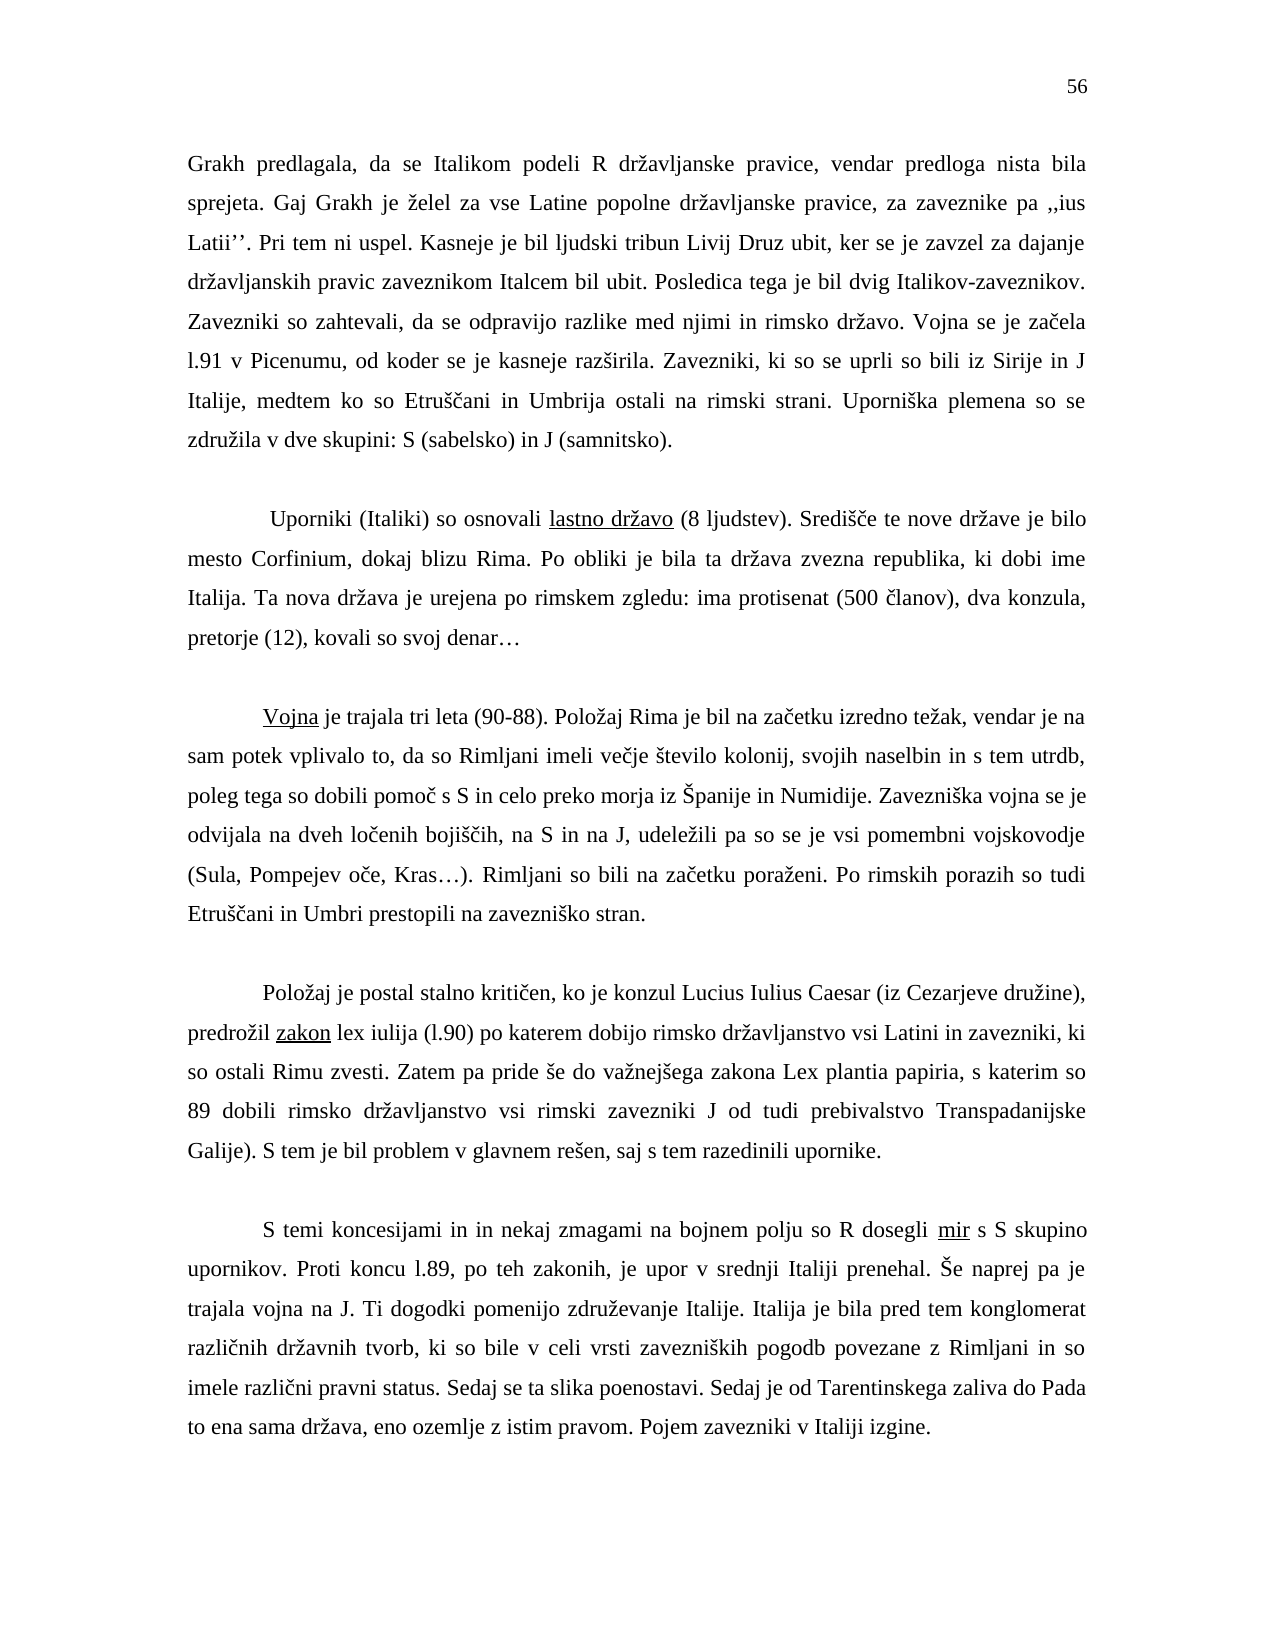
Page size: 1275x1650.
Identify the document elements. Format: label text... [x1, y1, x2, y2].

text Grakh predlagala, da se Italikom podeli R državljanske pravice, vendar predloga nista bila sprejeta. Gaj Grakh je želel za vse Latine popolne državljanske pravice, za zaveznike pa ,,ius Latii’’. Pri tem ni uspel. Kasneje je bil ljudski tribun Livij Druz ubit, ker se je zavzel za dajanje državljanskih pravic zaveznikom Italcem bil ubit. Posledica tega je bil dvig Italikov-zaveznikov. Zavezniki so zahtevali, da se odpravijo razlike med njimi in rimsko državo. Vojna se je začela l.91 v Picenumu, od koder se je kasneje razširila. Zavezniki, ki so se uprli so bili iz Sirije in J Italije, medtem ko so Etruščani in Umbrija ostali na rimski strani. Uporniška plemena so se združila v dve skupini: S (sabelsko) in J (samnitsko). [187, 150, 1087, 453]
text S temi koncesijami in in nekaj zmagami na bojnem polju so R dosegli mir s S skupino upornikov. Proti koncu l.89, po teh zakonih, je upor v srednji Italiji prenehal. Še naprej pa je trajala vojna na J. Ti dogodki pomenijo združevanje Italije. Italija je bila pred tem konglomerat različnih državnih tvorb, ki so bile v celi vrsti zavezniških pogodb povezane z Rimljani in so imele različni pravni status. Sedaj se ta slika poenostavi. Sedaj je od Tarentinskega zaliva do Pada to ena sama država, eno ozemlje z istim pravom. Pojem zavezniki v Italiji izgine. [187, 1216, 1087, 1440]
text Položaj je postal stalno kritičen, ko je konzul Lucius Iulius Caesar (iz Cezarjeve družine), predrožil zakon lex iulija (l.90) po katerem dobijo rimsko državljanstvo vsi Latini in zavezniki, ki so ostali Rimu zvesti. Zatem pa pride še do važnejšega zakona Lex plantia papiria, s katerim so 89 dobili rimsko državljanstvo vsi rimski zavezniki J od tudi prebivalstvo Transpadanijske Galije). S tem je bil problem v glavnem rešen, saj s tem razedinili upornike. [187, 979, 1087, 1163]
text Vojna je trajala tri leta (90-88). Položaj Rima je bil na začetku izredno težak, vendar je na sam potek vplivalo to, da so Rimljani imeli večje število kolonij, svojih naselbin in s tem utrdb, poleg tega so dobili pomoč s S in celo preko morja iz Španije in Numidije. Zavezniška vojna se je odvijala na dveh ločenih bojiščih, na S in na J, udeležili pa so se je vsi pomembni vojskovodje (Sula, Pompejev oče, Kras…). Rimljani so bili na začetku poraženi. Po rimskih porazih so tudi Etruščani in Umbri prestopili na zavezniško stran. [187, 703, 1087, 926]
text Uporniki (Italiki) so osnovali lastno državo (8 ljudstev). Središče te nove države je bilo mesto Corfinium, dokaj blizu Rima. Po obliki je bila ta država zvezna republika, ki dobi ime Italija. Ta nova država je urejena po rimskem zgledu: ima protisenat (500 članov), dva konzula, pretorje (12), kovali so svoj denar… [187, 505, 1087, 650]
